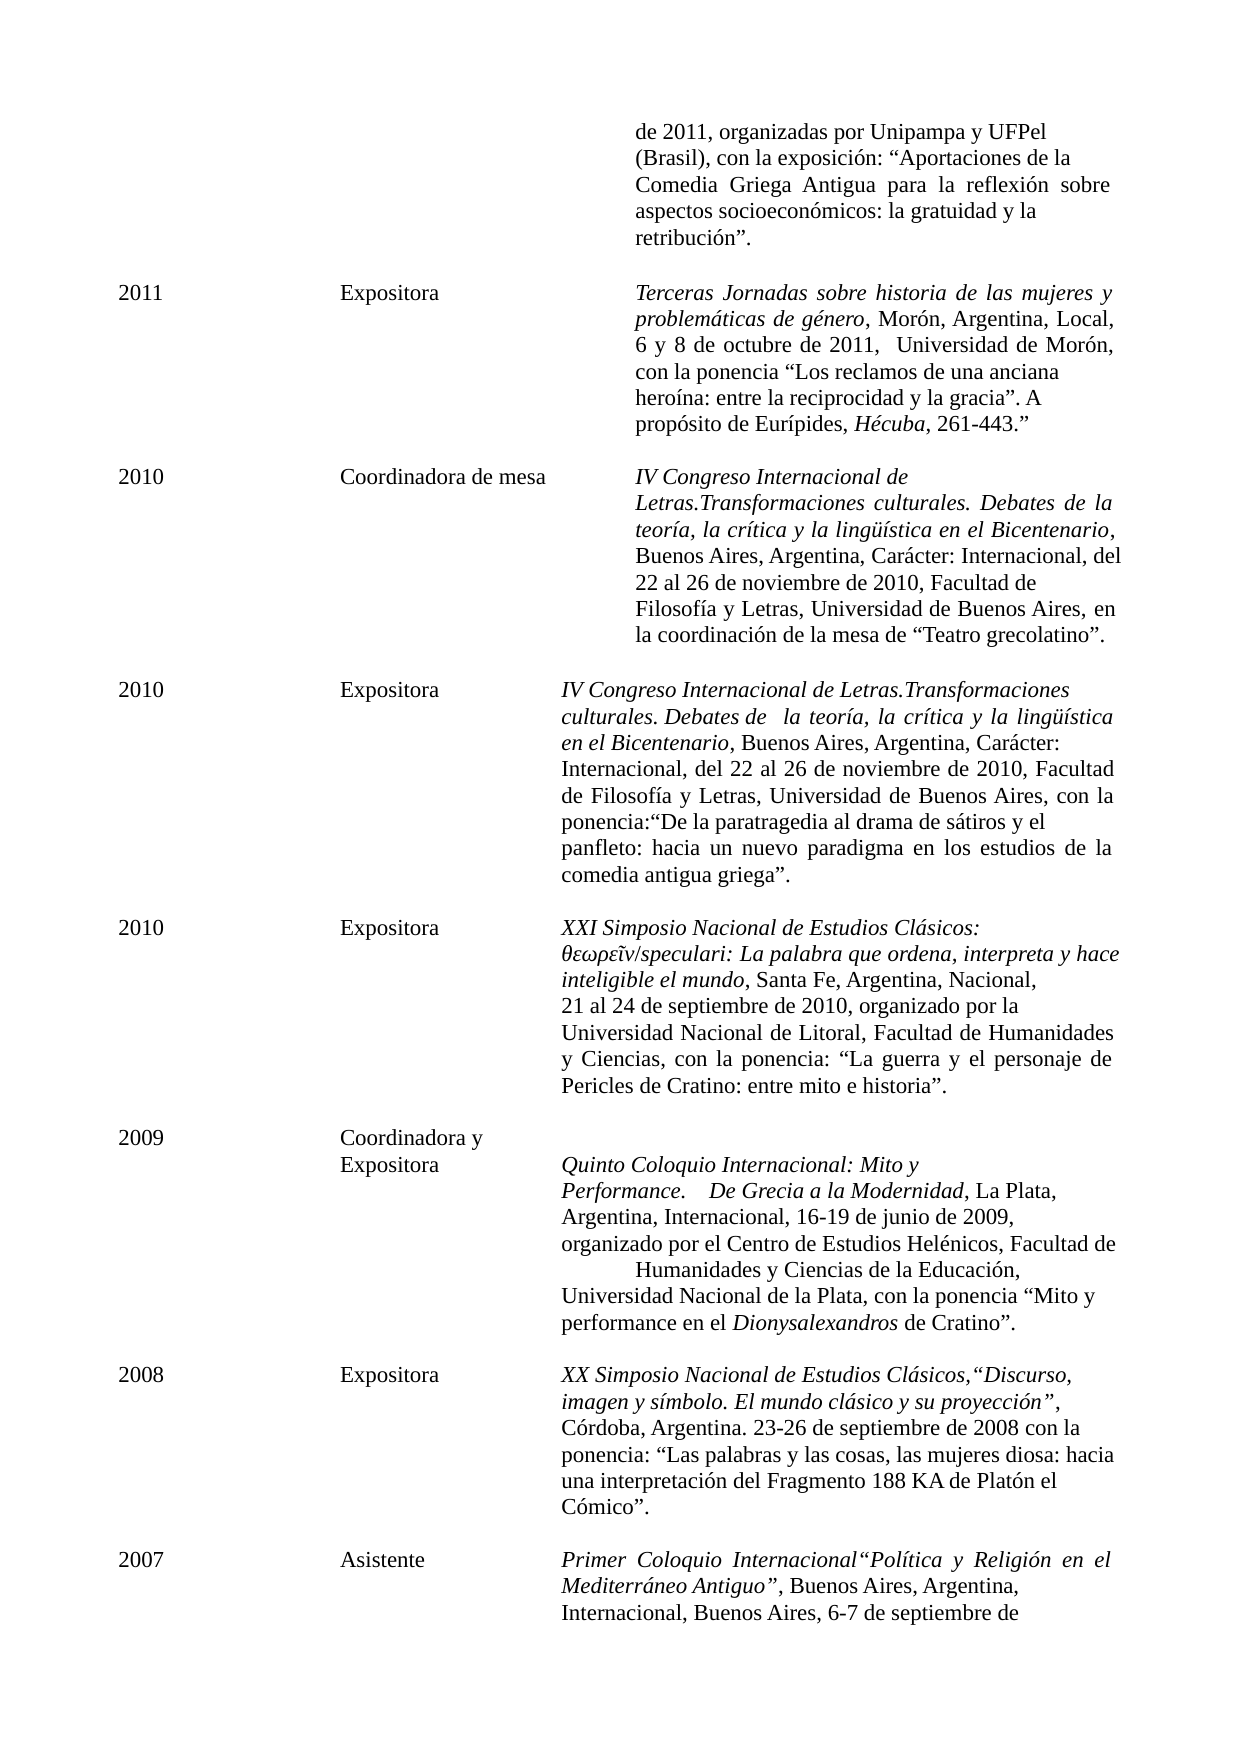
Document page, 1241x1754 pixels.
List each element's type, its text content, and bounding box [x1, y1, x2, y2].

text 2008 Expositora XX Simposio Nacional de Estudios Clásicos,“Discurso, imagen y símbolo. El mundo clásico y su proyección”, Córdoba, Argentina. 23-26 de septiembre de 2008 con la ponencia: “Las palabras y las cosas, las mujeres diosa: hacia una interpretación del Fragmento 188 KA de Platón el Cómico”. [118, 1362, 1122, 1520]
text de 2011, organizadas por Unipampa y UFPel (Brasil), con la exposición: “Aportaciones de la Comedia Griega Antigua para la reflexión sobre aspectos socioeconómicos: la gratuidad y la retribución”. [118, 118, 1122, 250]
text 2009 Coordinadora y [118, 1124, 1122, 1151]
text Expositora Quinto Coloquio Internacional: Mito y Performance. De Grecia a la Modernidad, La Plata, Argentina, Internacional, 16-19 de junio de 2009, organizado por el Centro de Estudios Helénicos, Facultad de Humanidades y Ciencias de la Educación, Universidad Nacional de la Plata, con la ponencia “Mito y performance en el Dionysalexandros de Cratino”. [118, 1151, 1122, 1335]
text 2010 Coordinadora de mesa IV Congreso Internacional de Letras.Transformaciones culturales. Debates de la teoría, la crítica y la lingüística en el Bicentenario, Buenos Aires, Argentina, Carácter: Internacional, del 22 al 26 de noviembre de 2010, Facultad de Filosofía y Letras, Universidad de Buenos Aires, en la coordinación de la mesa de “Teatro grecolatino”. [118, 463, 1122, 648]
text 2007 Asistente Primer Coloquio Internacional“Política y Religión en el Mediterráneo Antiguo”, Buenos Aires, Argentina, Internacional, Buenos Aires, 6-7 de septiembre de [118, 1546, 1122, 1625]
text 2010 Expositora IV Congreso Internacional de Letras.Transformaciones culturales. Debates de la teoría, la crítica y la lingüística en el Bicentenario, Buenos Aires, Argentina, Carácter: Internacional, del 22 al 26 de noviembre de 2010, Facultad de Filosofía y Letras, Universidad de Buenos Aires, con la ponencia:“De la paratragedia al drama de sátiros y el panfleto: hacia un nuevo paradigma en los estudios de la comedia antigua griega”. [118, 676, 1122, 887]
text 2010 Expositora XXI Simposio Nacional de Estudios Clásicos: θεωρεῖν/speculari: La palabra que ordena, interpreta y hace inteligible el mundo, Santa Fe, Argentina, Nacional, 21 al 24 de septiembre de 2010, organizado por la Universidad Nacional de Litoral, Facultad de Humanidades y Ciencias, con la ponencia: “La guerra y el personaje de Pericles de Cratino: entre mito e historia”. [118, 913, 1122, 1098]
text 2011 Expositora Terceras Jornadas sobre historia de las mujeres y problemáticas de género, Morón, Argentina, Local, 6 y 8 de octubre de 2011, Universidad de Morón, con la ponencia “Los reclamos de una anciana heroína: entre la reciprocidad y la gracia”. A propósito de Eurípides, Hécuba, 261-443.” [118, 279, 1122, 437]
